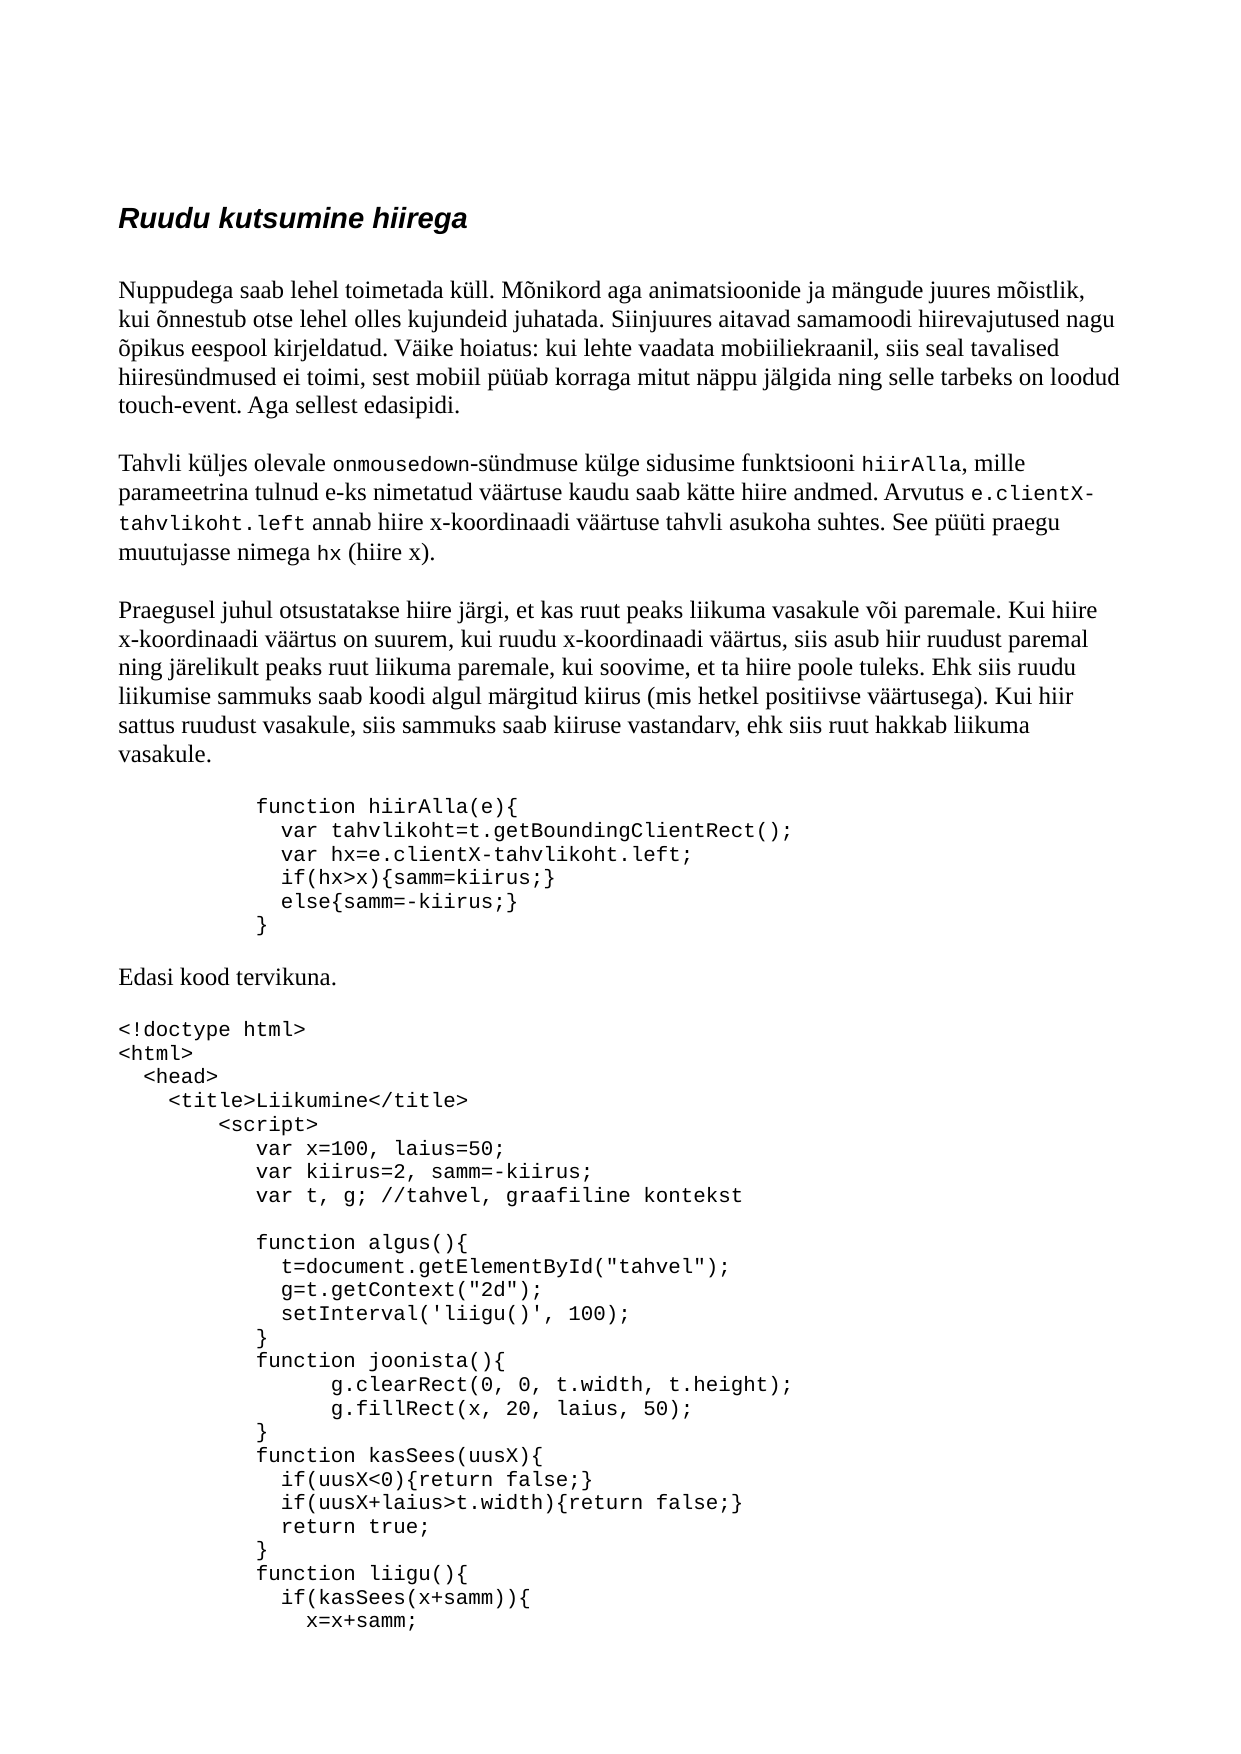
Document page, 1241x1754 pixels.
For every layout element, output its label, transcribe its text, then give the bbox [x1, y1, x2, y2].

text <head> [118, 1067, 1122, 1090]
text var hx=e.clientX-tahvlikoht.left; [118, 843, 1122, 867]
text <script> [118, 1114, 1122, 1137]
text setInterval('liigu()', 100); [118, 1303, 1122, 1327]
text if(uusX<0){return false;} [118, 1468, 1122, 1492]
text Praegusel juhul otsustatakse hiire järgi, et kas ruut peaks liikuma vasakule või paremale. Kui hiire x-koordinaadi väärtus on suurem, kui ruudu x-koordinaadi väärtus, siis asub hiir ruudust paremal ning järelikult peaks ruut liikuma paremale, kui soovime, et ta hiire poole tuleks. Ehk siis ruudu liikumise sammuks saab koodi algul märgitud kiirus (mis hetkel positiivse väärtusega). Kui hiir sattus ruudust vasakule, siis sammuks saab kiiruse vastandarv, ehk siis ruut hakkab liikuma vasakule. [118, 595, 1122, 767]
text } [118, 914, 1122, 938]
text return true; [118, 1516, 1122, 1539]
text function hiirAlla(e){ [118, 796, 1122, 820]
text t=document.getElementById("tahvel"); [118, 1256, 1122, 1279]
text Edasi kood tervikuna. [118, 962, 1122, 991]
text <!doctype html> [118, 1019, 1122, 1043]
text var x=100, laius=50; [118, 1137, 1122, 1161]
text var t, g; //tahvel, graafiline kontekst [118, 1185, 1122, 1208]
text if(uusX+laius>t.width){return false;} [118, 1492, 1122, 1516]
text } [118, 1421, 1122, 1445]
text function algus(){ [118, 1232, 1122, 1256]
text if(hx>x){samm=kiirus;} [118, 867, 1122, 891]
text function kasSees(uusX){ [118, 1445, 1122, 1468]
text var kiirus=2, samm=-kiirus; [118, 1161, 1122, 1185]
text <html> [118, 1043, 1122, 1067]
text g.fillRect(x, 20, laius, 50); [118, 1398, 1122, 1421]
text x=x+samm; [118, 1610, 1122, 1634]
text function liigu(){ [118, 1563, 1122, 1587]
text var tahvlikoht=t.getBoundingClientRect(); [118, 820, 1122, 843]
text if(kasSees(x+samm)){ [118, 1587, 1122, 1610]
text <title>Liikumine</title> [118, 1090, 1122, 1114]
text Tahvli küljes olevale onmousedown-sündmuse külge sidusime funktsiooni hiirAlla, mille parameetrina tulnud e-ks nimetatud väärtuse kaudu saab kätte hiire andmed. Arvutus e.clientX-tahvlikoht.left annab hiire x-koordinaadi väärtuse tahvli asukoha suhtes. See püüti praegu muutujasse nimega hx (hiire x). [118, 448, 1122, 566]
text g.clearRect(0, 0, t.width, t.height); [118, 1374, 1122, 1398]
text } [118, 1327, 1122, 1350]
text else{samm=-kiirus;} [118, 891, 1122, 914]
text function joonista(){ [118, 1350, 1122, 1374]
text } [118, 1539, 1122, 1563]
text g=t.getContext("2d"); [118, 1279, 1122, 1303]
subtitle Ruudu kutsumine hiirega [118, 201, 1122, 234]
text Nuppudega saab lehel toimetada küll. Mõnikord aga animatsioonide ja mängude juures mõistlik, kui õnnestub otse lehel olles kujundeid juhatada. Siinjuures aitavad samamoodi hiirevajutused nagu õpikus eespool kirjeldatud. Väike hoiatus: kui lehte vaadata mobiiliekraanil, siis seal tavalised hiiresündmused ei toimi, sest mobiil püüab korraga mitut näppu jälgida ning selle tarbeks on loodud touch-event. Aga sellest edasipidi. [118, 275, 1122, 419]
